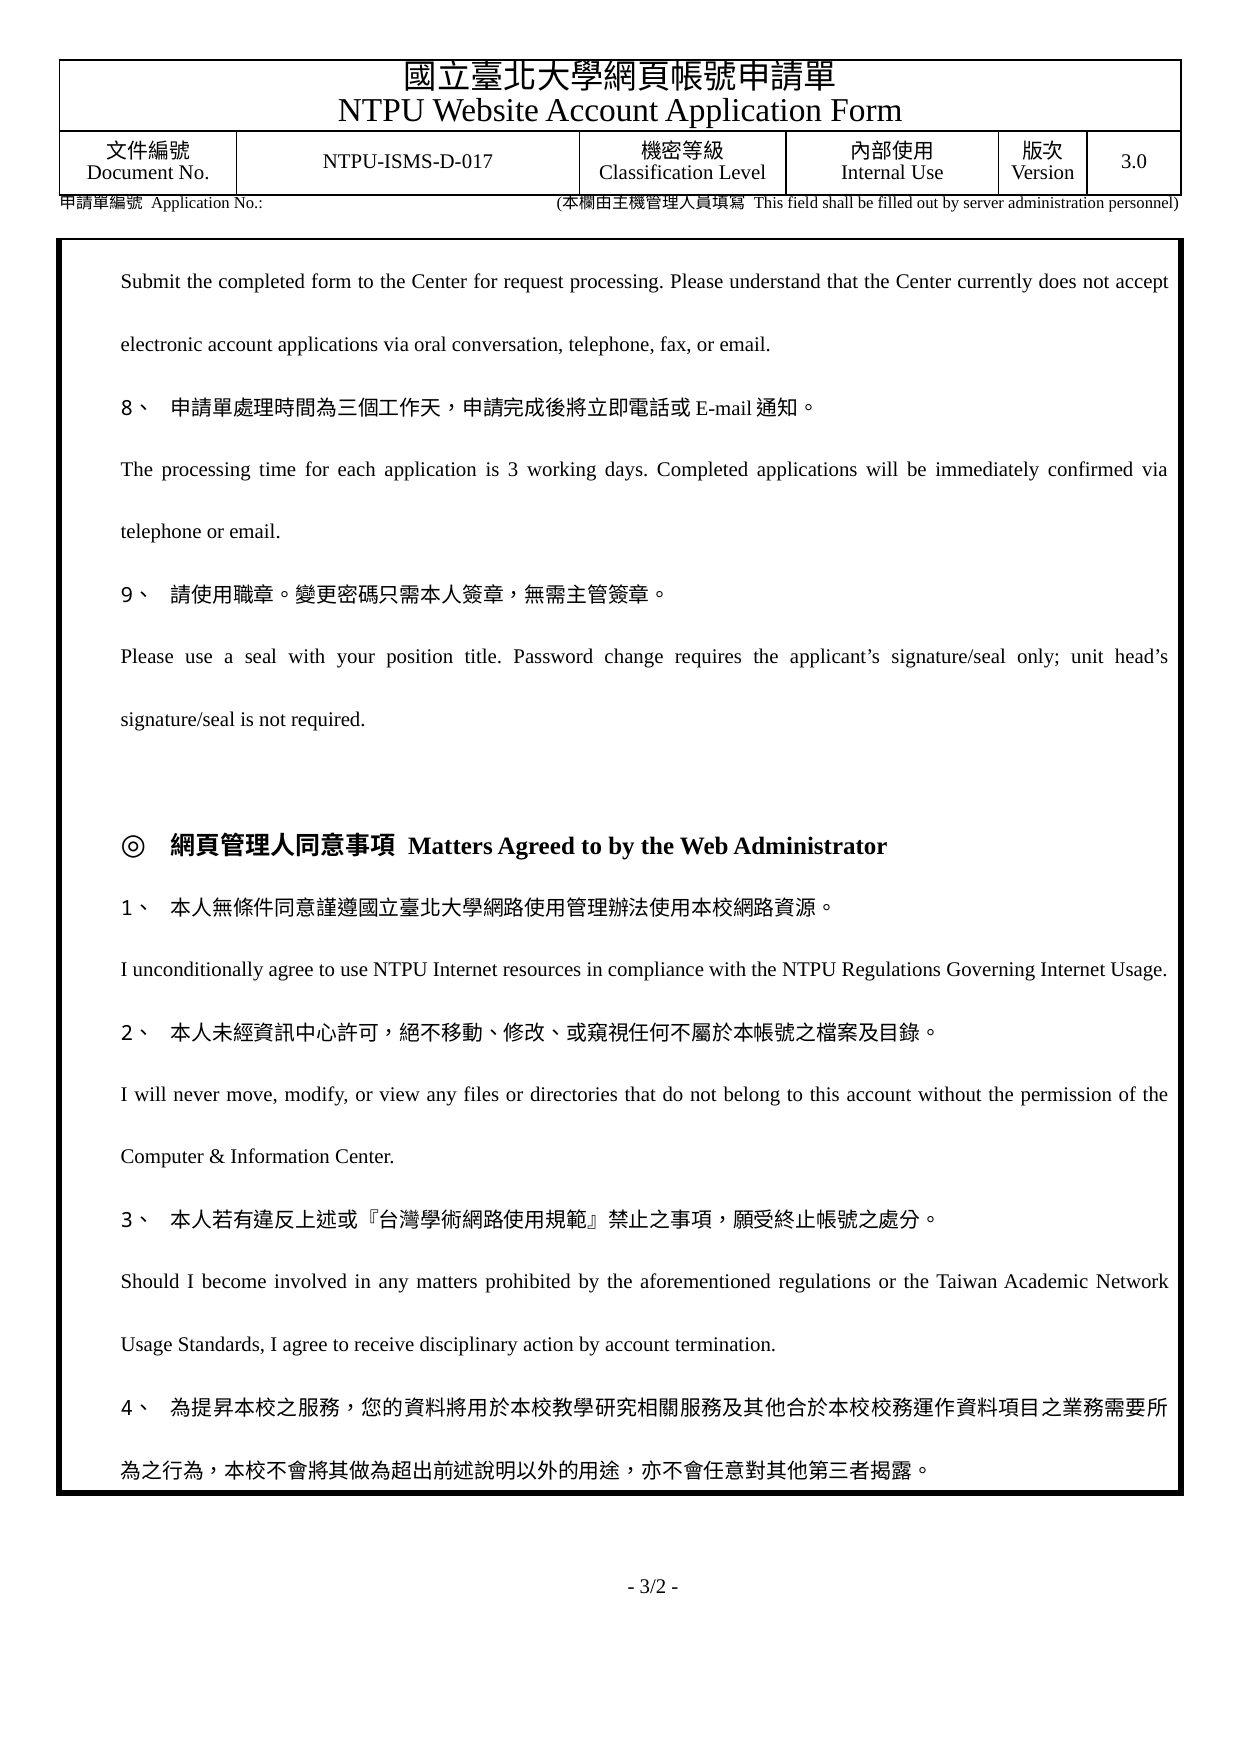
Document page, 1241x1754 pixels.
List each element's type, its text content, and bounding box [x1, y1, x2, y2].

table_cell Submit the completed form to the Center for request processing. Please understand that the Center currently does not accept electronic account applications via oral conversation, telephone, fax, or email. 申請單處理時間為三個工作天，申請完成後將立即電話或E-mail通知。 The processing time for each application is 3 working days. Completed applications will be immediately confirmed via telephone or email. 請使用職章。變更密碼只需本人簽章，無需主管簽章。 Please use a seal with your position title. Password change requires the applicant’s signature/seal only; unit head’s signature/seal is not required. 網頁管理人同意事項 Matters Agreed to by the Web Administrator 本人無條件同意謹遵國立臺北大學網路使用管理辦法使用本校網路資源。 I unconditionally agree to use NTPU Internet resources in compliance with the NTPU Regulations Governing Internet Usage. 本人未經資訊中心許可，絕不移動、修改、或窺視任何不屬於本帳號之檔案及目錄。 I will never move, modify, or view any files or directories that do not belong to this account without the permission of the Computer & Information Center. 本人若有違反上述或『台灣學術網路使用規範』禁止之事項，願受終止帳號之處分。 Should I become involved in any matters prohibited by the aforementioned regulations or the Taiwan Academic Network Usage Standards, I agree to receive disciplinary action by account termination. 為提昇本校之服務，您的資料將用於本校教學研究相關服務及其他合於本校校務運作資料項目之業務需要所為之行為，本校不會將其做為超出前述說明以外的用途，亦不會任意對其他第三者揭露。 [62, 240, 1178, 1490]
